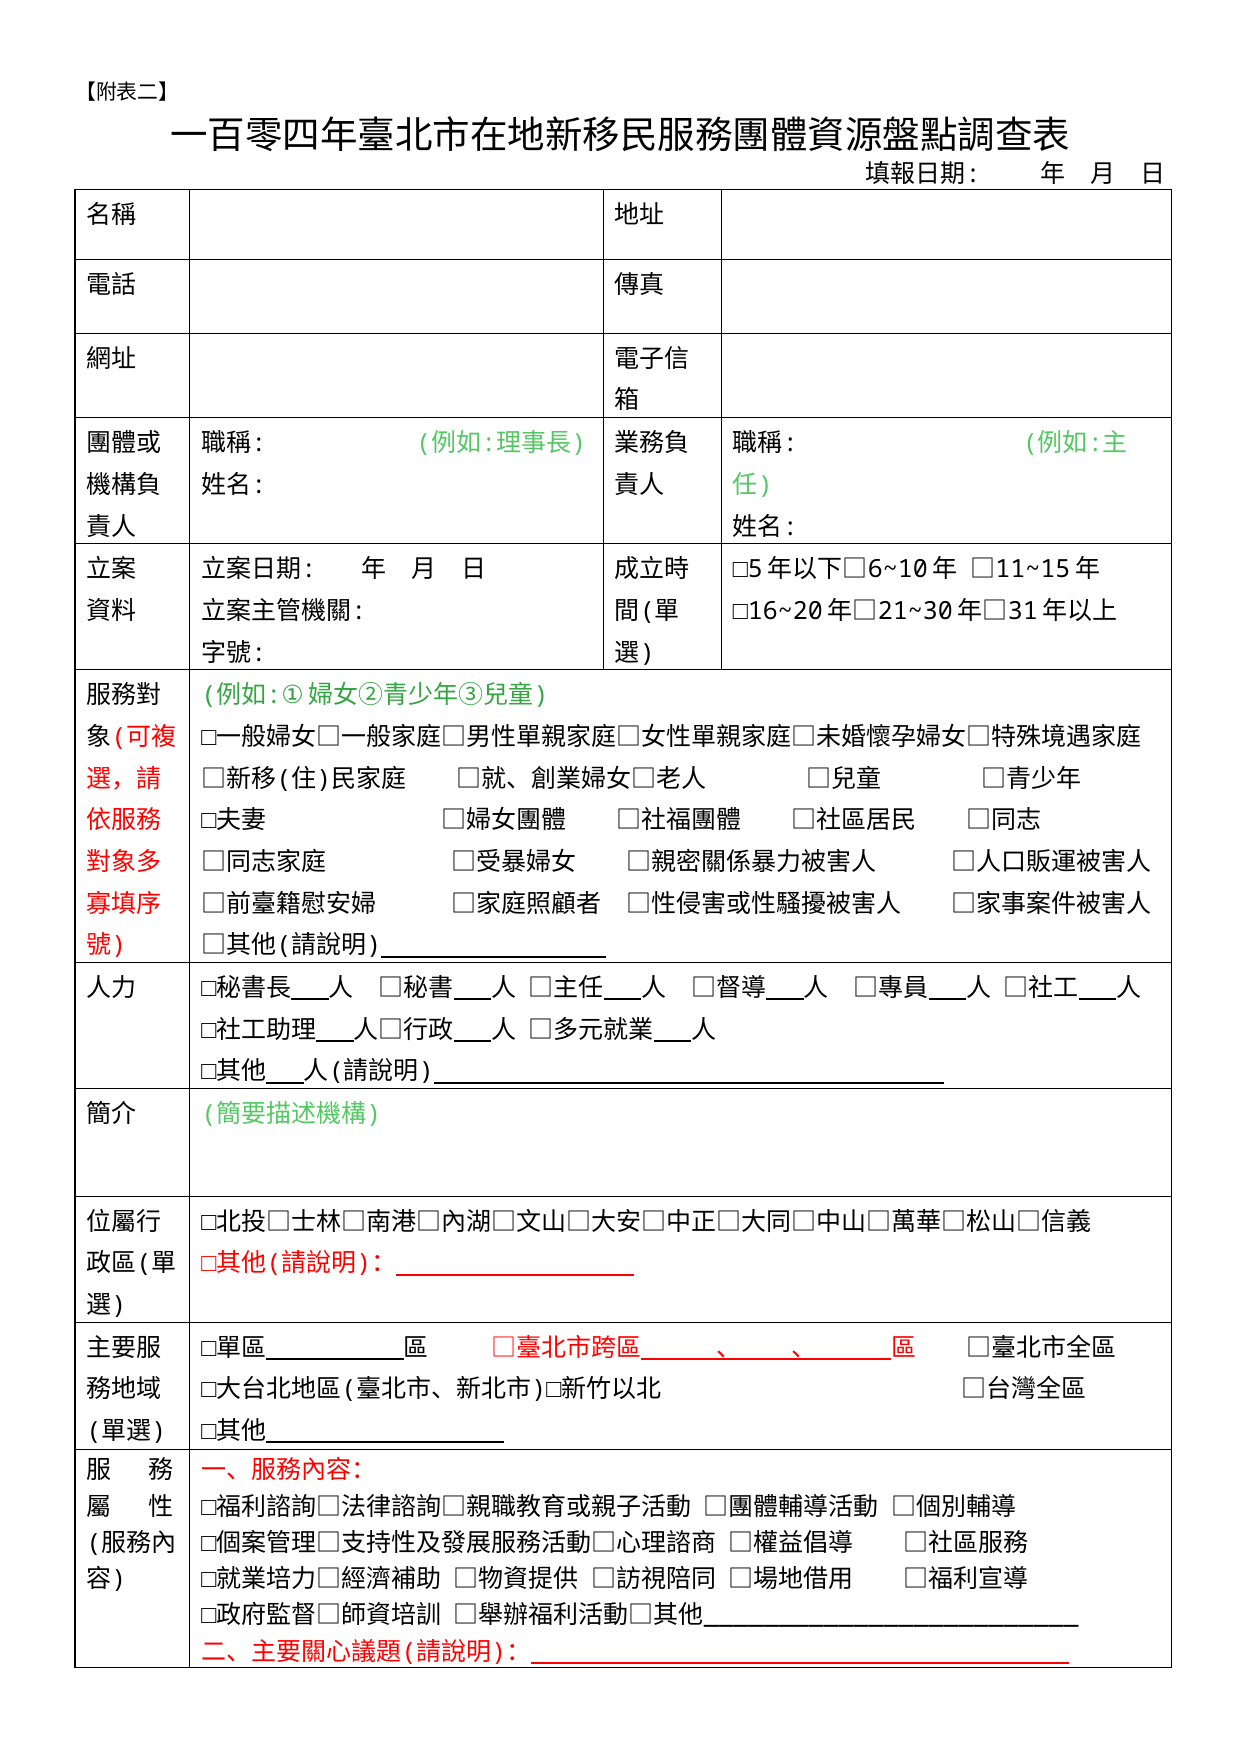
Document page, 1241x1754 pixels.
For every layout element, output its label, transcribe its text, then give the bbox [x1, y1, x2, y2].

table_cell □北投□士林□南港□內湖□文山□大安□中正□大同□中山□萬華□松山□信義 □其他(請說明)： [190, 1197, 1171, 1322]
table_cell 服務對象(可複選，請依服務對象多寡填序號) [76, 670, 189, 962]
table_cell 成立時間(單選) [604, 544, 721, 669]
table_cell □單區 區 □臺北市跨區 、 、 區 □臺北市全區 □大台北地區(臺北市、新北市)□新竹以北 □台灣全區 □其他 [190, 1323, 1171, 1449]
table_cell 職稱: (例如:理事長) 姓名: [190, 418, 603, 543]
table_cell 立案 資料 [76, 544, 189, 669]
table_cell 網址 [76, 334, 189, 417]
table_header 名稱 [76, 190, 189, 259]
table_cell 傳真 [604, 260, 721, 333]
table_header [722, 190, 1171, 259]
table_cell □秘書長 人 □秘書 人 □主任 人 □督導 人 □專員 人 □社工 人 □社工助理 人□行政 人 □多元就業 人 □其他 人(請說明) [190, 963, 1171, 1088]
table_cell 主要服務地域(單選) [76, 1323, 189, 1449]
table_cell (例如:①婦女②青少年③兒童) □一般婦女□一般家庭□男性單親家庭□女性單親家庭□未婚懷孕婦女□特殊境遇家庭 □新移(住)民家庭 □就、創業婦女□老人 □兒童 □青少年 □夫妻 □婦女團體 □社福團體 □社區居民 □同志 □同志家庭 □受暴婦女 □親密關係暴力被害人 □人口販運被害人 □前臺籍慰安婦 □家庭照顧者 □性侵害或性騷擾被害人 □家事案件被害人 □其他(請說明) [190, 670, 1171, 962]
table_cell 電話 [76, 260, 189, 333]
table_cell 一、服務內容： □福利諮詢□法律諮詢□親職教育或親子活動 □團體輔導活動 □個別輔導 □個案管理□支持性及發展服務活動□心理諮商 □權益倡導 □社區服務 □就業培力□經濟補助 □物資提供 □訪視陪同 □場地借用 □福利宣導 □政府監督□師資培訓 □舉辦福利活動□其他_________________________ 二、主要關心議題(請說明)： [190, 1450, 1171, 1667]
table_cell □5年以下□6~10年 □11~15年 □16~20年□21~30年□31年以上 [722, 544, 1171, 669]
table_cell 人力 [76, 963, 189, 1088]
table_cell 簡介 [76, 1089, 189, 1196]
text 填報日期: 年 月 日 [75, 159, 1165, 189]
table_cell [190, 260, 603, 333]
table_cell [190, 334, 603, 417]
table_cell 立案日期: 年 月 日 立案主管機關: 字號: [190, 544, 603, 669]
table_header [190, 190, 603, 259]
table_cell (簡要描述機構) [190, 1089, 1171, 1196]
table_header 地址 [604, 190, 721, 259]
table_cell 服 務 屬 性 (服務內容) [76, 1450, 189, 1667]
table_cell 電子信箱 [604, 334, 721, 417]
text 一百零四年臺北市在地新移民服務團體資源盤點調查表 [75, 105, 1165, 159]
table_cell [722, 334, 1171, 417]
table_cell 職稱: (例如:主任) 姓名: [722, 418, 1171, 543]
table_cell [722, 260, 1171, 333]
table_cell 位屬行政區(單選) [76, 1197, 189, 1322]
text 【附表二】 [75, 75, 1165, 105]
table_cell 團體或機構負責人 [76, 418, 189, 543]
table_cell 業務負責人 [604, 418, 721, 543]
